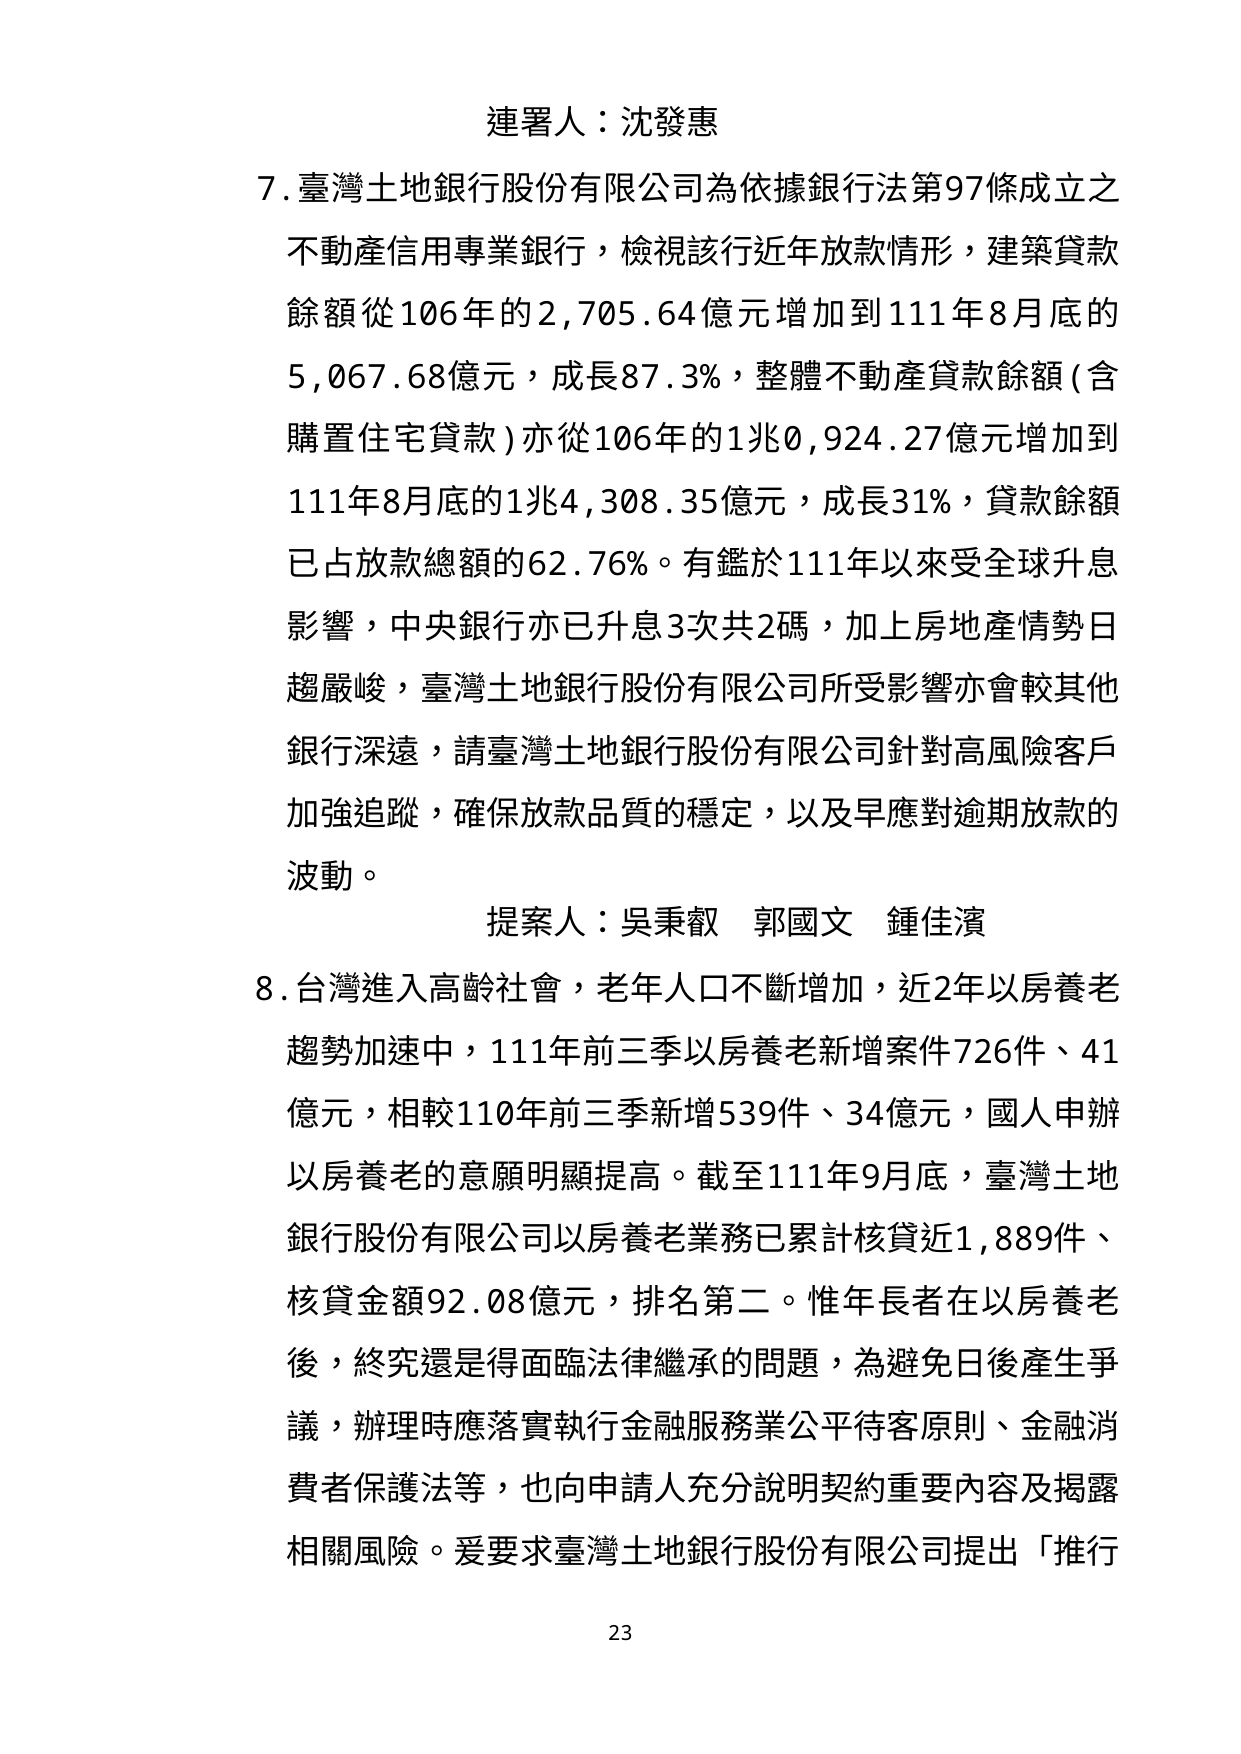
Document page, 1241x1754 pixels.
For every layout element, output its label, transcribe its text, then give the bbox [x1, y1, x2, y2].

text 提案人：吳秉叡 郭國文 鍾佳濱 [120, 894, 1120, 944]
text 8.台灣進入高齡社會，老年人口不斷增加，近2年以房養老趨勢加速中，111年前三季以房養老新增案件726件、41億元，相較110年前三季新增539件、34億元，國人申辦以房養老的意願明顯提高。截至111年9月底，臺灣土地銀行股份有限公司以房養老業務已累計核貸近1,889件、核貸金額92.08億元，排名第二。惟年長者在以房養老後，終究還是得面臨法律繼承的問題，為避免日後產生爭議，辦理時應落實執行金融服務業公平待客原則、金融消費者保護法等，也向申請人充分說明契約重要內容及揭露相關風險。爰要求臺灣土地銀行股份有限公司提出「推行 [120, 944, 1120, 1569]
text 7.臺灣土地銀行股份有限公司為依據銀行法第97條成立之不動產信用專業銀行，檢視該行近年放款情形，建築貸款餘額從106年的2,705.64億元增加到111年8月底的5,067.68億元，成長87.3%，整體不動產貸款餘額(含購置住宅貸款)亦從106年的1兆0,924.27億元增加到111年8月底的1兆4,308.35億元，成長31%，貸款餘額已占放款總額的62.76%。有鑑於111年以來受全球升息影響，中央銀行亦已升息3次共2碼，加上房地產情勢日趨嚴峻，臺灣土地銀行股份有限公司所受影響亦會較其他銀行深遠，請臺灣土地銀行股份有限公司針對高風險客戶加強追蹤，確保放款品質的穩定，以及早應對逾期放款的波動。 [120, 144, 1120, 894]
text 連署人：沈發惠 [120, 94, 1120, 144]
